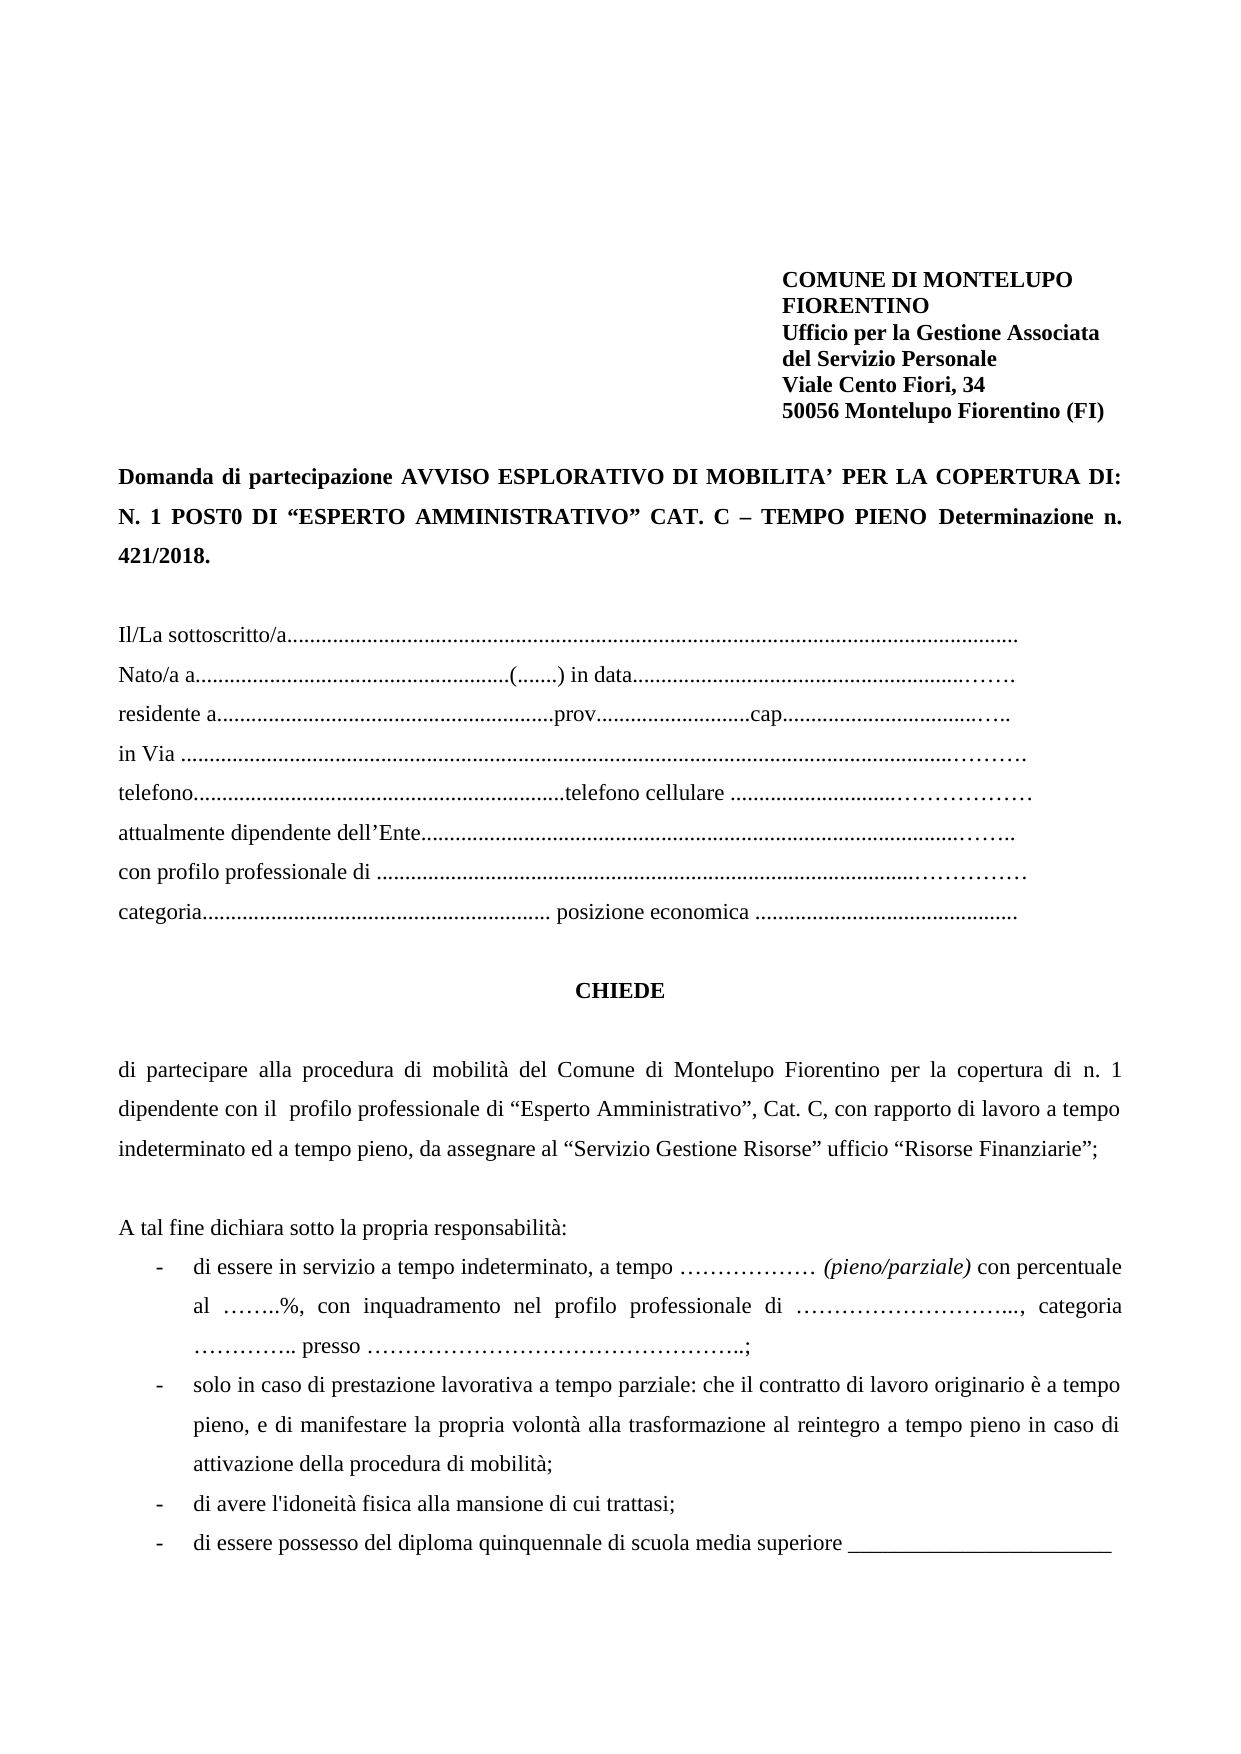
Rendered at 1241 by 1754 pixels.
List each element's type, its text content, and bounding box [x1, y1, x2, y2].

text telefono.................................................................telefono cellulare .............................……………… [118, 779, 1122, 806]
text Domanda di partecipazione AVVISO ESPLORATIVO DI MOBILITA’ PER LA COPERTURA DI: N. 1 POST0 DI “ESPERTO AMMINISTRATIVO” CAT. C – TEMPO PIENO Determinazione n. 421/2018. [118, 463, 1122, 569]
text di partecipare alla procedura di mobilità del Comune di Montelupo Fiorentino per la copertura di n. 1 dipendente con il profilo professionale di “Esperto Amministrativo”, Cat. C, con rapporto di lavoro a tempo indeterminato ed a tempo pieno, da assegnare al “Servizio Gestione Risorse” ufficio “Risorse Finanziarie”; [118, 1056, 1122, 1161]
text residente a...........................................................prov...........................cap..................................….. [118, 700, 1122, 727]
text Ufficio per la Gestione Associata del Servizio Personale [782, 318, 1122, 371]
text categoria............................................................. posizione economica .............................................. [118, 898, 1122, 924]
text Nato/a a.......................................................(.......) in data..........................................................……. [118, 661, 1122, 687]
text COMUNE DI MONTELUPO FIORENTINO [782, 266, 1122, 318]
text in Via .......................................................................................................................................………. [118, 740, 1122, 766]
text Il/La sottoscritto/a................................................................................................................................ [118, 621, 1122, 648]
list di essere possesso del diploma quinquennale di scuola media superiore _______________________ [156, 1529, 1122, 1556]
text A tal fine dichiara sotto la propria responsabilità: [118, 1213, 1122, 1240]
list di avere l'idoneità fisica alla mansione di cui trattasi; [156, 1490, 1122, 1516]
subtitle CHIEDE [118, 977, 1122, 1003]
text 50056 Montelupo Fiorentino (FI) [782, 398, 1122, 424]
text Viale Cento Fiori, 34 [782, 371, 1122, 398]
list solo in caso di prestazione lavorativa a tempo parziale: che il contratto di lavoro originario è a tempo pieno, e di manifestare la propria volontà alla trasformazione al reintegro a tempo pieno in caso di attivazione della procedura di mobilità; [156, 1371, 1122, 1477]
text attualmente dipendente dell’Ente..............................................................................................…….. [118, 819, 1122, 845]
list di essere in servizio a tempo indeterminato, a tempo ……………… (pieno/parziale) con percentuale al ……..%, con inquadramento nel profilo professionale di ………………………..., categoria ………….. presso …………………………………………..; [156, 1253, 1122, 1358]
text con profilo professionale di ..............................................................................................…………… [118, 858, 1122, 884]
